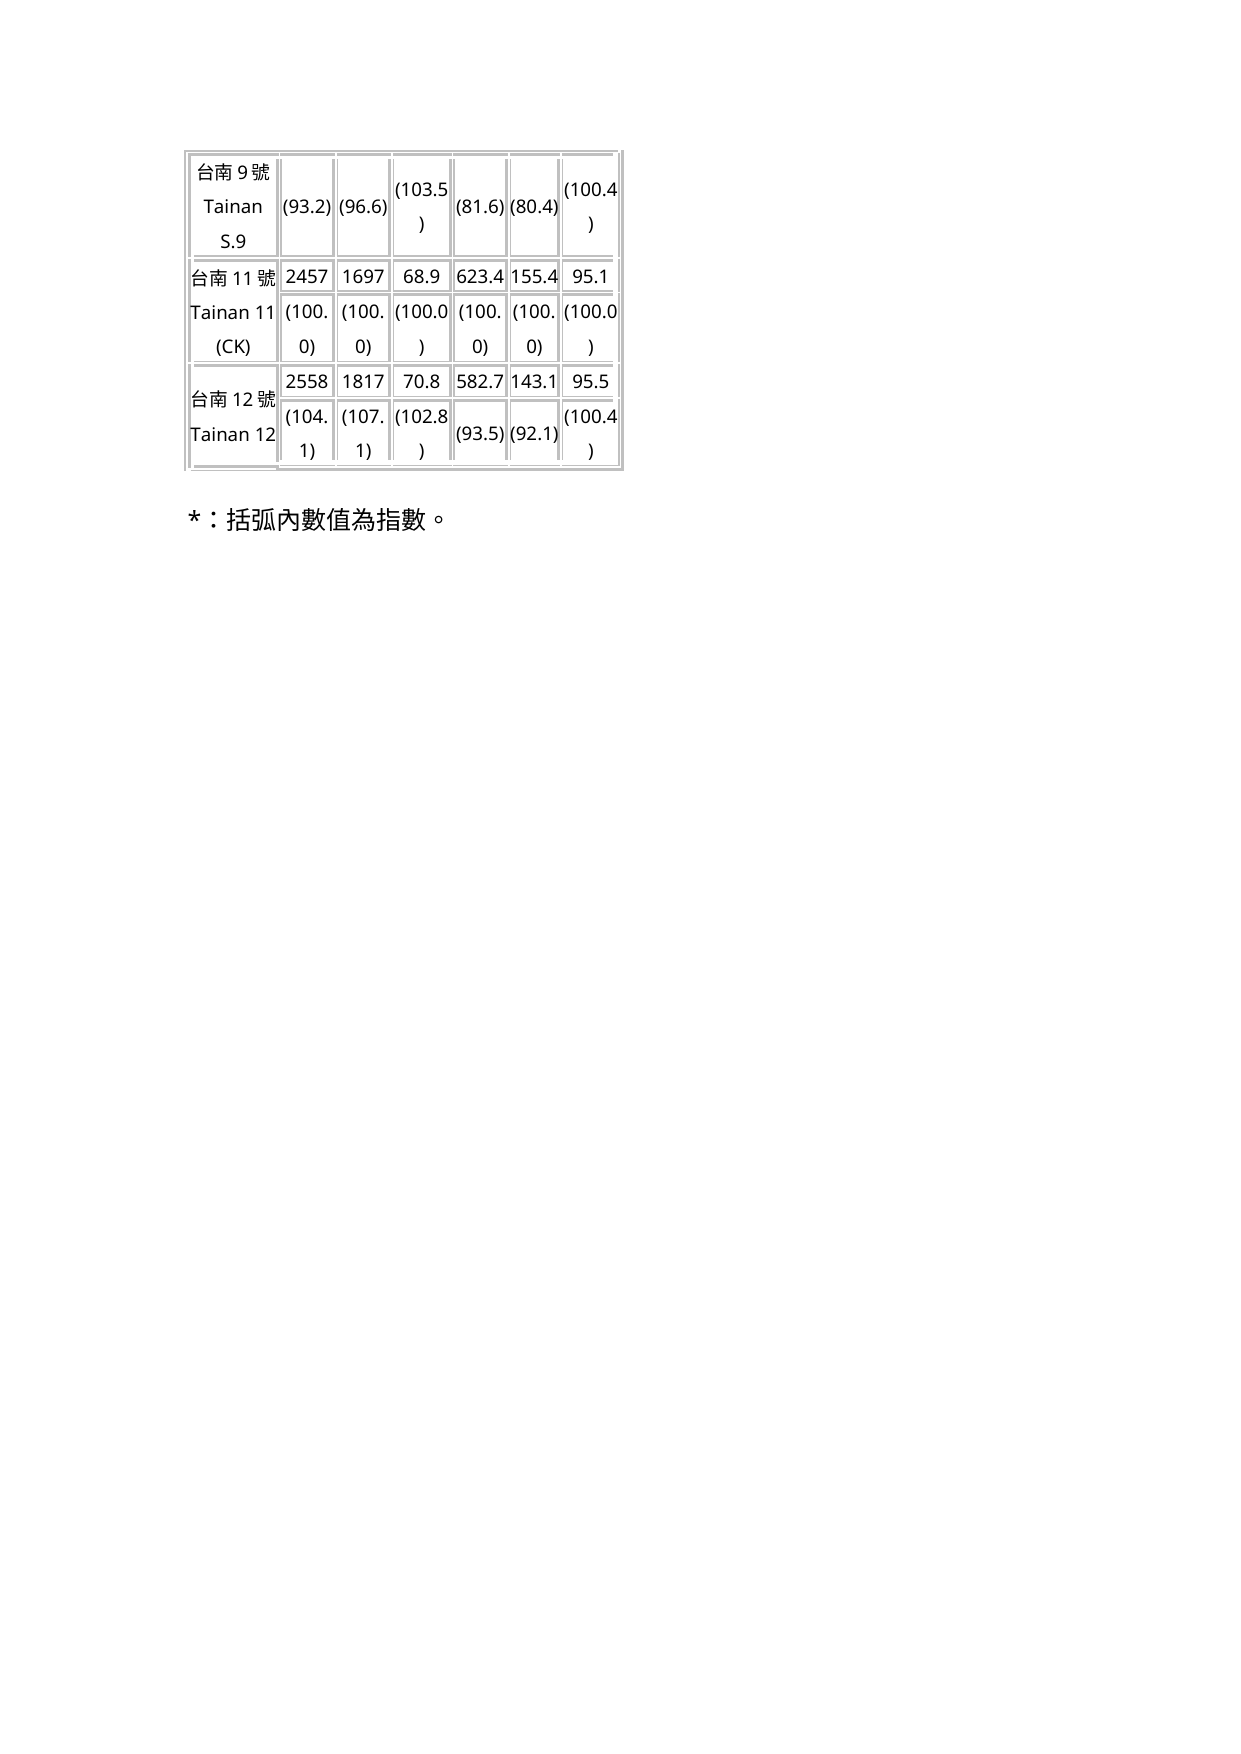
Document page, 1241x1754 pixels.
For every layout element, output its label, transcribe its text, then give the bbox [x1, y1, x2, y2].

text *：括弧內數值為指數。 [187, 500, 1053, 536]
table_cell (100.0) [455, 296, 505, 361]
table_cell 台南9號 Tainan S.9 [191, 156, 279, 255]
table_cell (100.0) [338, 296, 388, 361]
table_cell (93.5) [452, 396, 508, 465]
table_cell (107.1) [335, 396, 391, 465]
table_cell (100.0) [282, 296, 332, 361]
table_cell 95.5 [560, 361, 621, 396]
table_cell (100.4) [560, 396, 621, 465]
table_cell 台南12號 Tainan 12 [188, 361, 279, 465]
table_cell (93.2) [279, 152, 335, 255]
table_cell (81.6) [452, 152, 508, 255]
table_cell (80.4) [508, 152, 560, 255]
table_cell 623.4 [455, 262, 505, 290]
table_cell 155.4 [511, 262, 557, 290]
table_cell (92.1) [508, 396, 560, 465]
table_cell 143.1 [511, 367, 557, 396]
table_cell 1697 [338, 262, 388, 290]
table_cell 582.7 [455, 367, 505, 396]
table_cell 68.9 [394, 262, 449, 290]
table_cell (100.4) [560, 150, 621, 255]
table_cell (96.6) [335, 152, 391, 255]
table_cell 2558 [282, 367, 332, 396]
table_cell (100.0) [560, 290, 621, 361]
table_cell 1817 [338, 367, 388, 396]
table_cell (104.1) [279, 396, 335, 465]
table_cell (103.5) [391, 152, 452, 255]
table_cell 2457 [282, 262, 332, 290]
table_cell (100.0) [511, 296, 557, 361]
table_cell (100.0) [394, 296, 449, 361]
table_cell (102.8) [391, 396, 452, 465]
table_cell 95.1 [560, 255, 621, 290]
table_cell 70.8 [394, 367, 449, 396]
table_cell 台南11號 Tainan 11 (CK) [188, 255, 279, 361]
